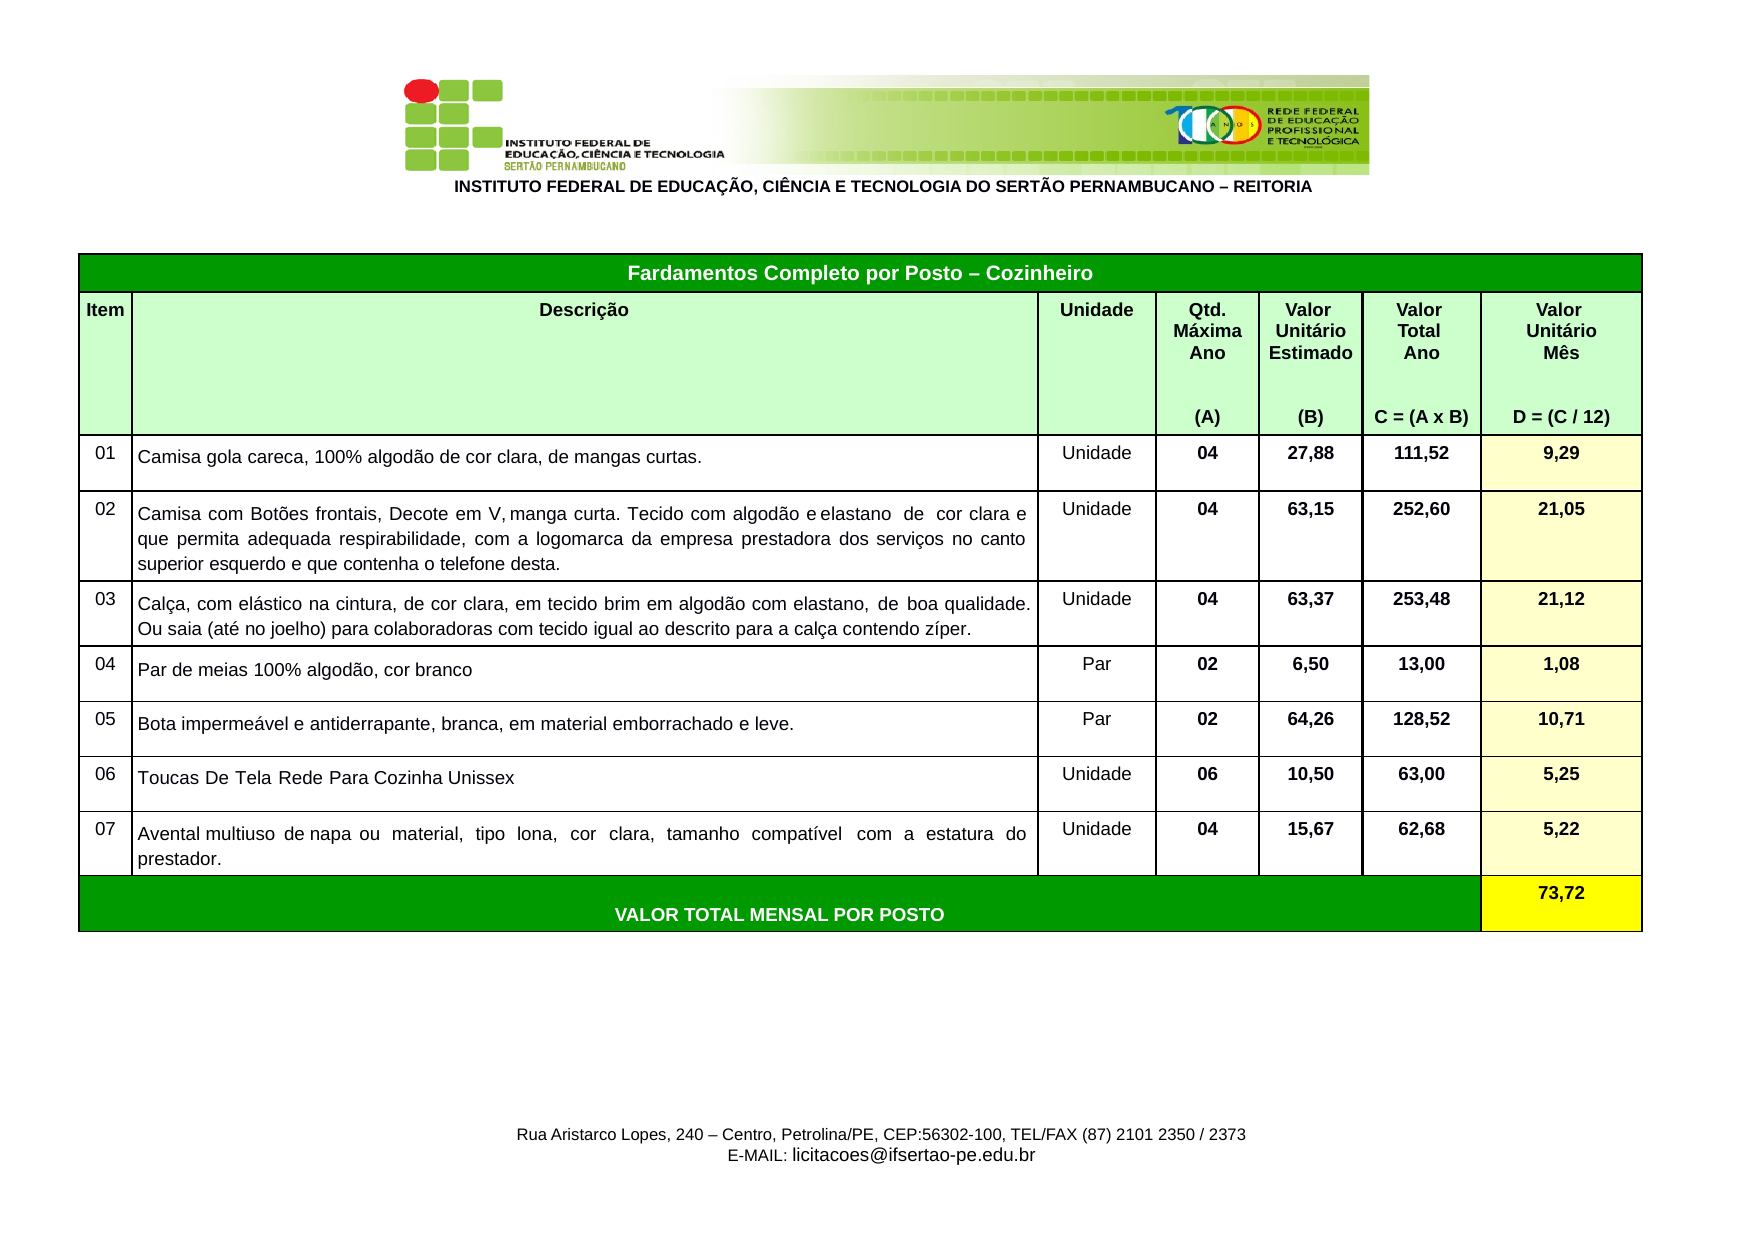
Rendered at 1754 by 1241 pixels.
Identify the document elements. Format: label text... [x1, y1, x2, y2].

table_cell Valor Unitário Mês D = (C / 12) [1482, 293, 1641, 434]
table_cell 02 [1157, 647, 1258, 701]
table_cell Item [80, 293, 131, 434]
table_cell Par [1039, 702, 1155, 756]
table_cell 9,29 [1482, 436, 1641, 489]
table_cell 27,88 [1260, 436, 1361, 489]
table_cell Camisa gola careca, 100% algodão de cor clara, de mangas curtas. [133, 436, 1037, 489]
table_cell Descrição [133, 293, 1037, 434]
table_cell Unidade [1039, 582, 1155, 645]
table_cell Unidade [1039, 757, 1155, 811]
table_cell 01 [80, 436, 131, 489]
table_cell 10,71 [1482, 702, 1641, 756]
table_cell 13,00 [1364, 647, 1480, 701]
table_cell 63,37 [1260, 582, 1361, 645]
table_cell Valor Unitário Estimado (B) [1260, 293, 1361, 434]
table_cell 5,22 [1482, 812, 1641, 875]
table_cell 63,15 [1260, 492, 1361, 580]
picture [393, 75, 1370, 175]
table_cell 04 [1157, 492, 1258, 580]
table_cell Unidade [1039, 812, 1155, 875]
table_cell Par [1039, 647, 1155, 701]
table_cell 1,08 [1482, 647, 1641, 701]
table_cell 04 [1157, 582, 1258, 645]
table_cell 253,48 [1364, 582, 1480, 645]
table_cell 06 [80, 757, 131, 811]
table_cell Unidade [1039, 492, 1155, 580]
table_cell 04 [1157, 812, 1258, 875]
table_cell 21,12 [1482, 582, 1641, 645]
table_cell Camisa com Botões frontais, Decote em V, manga curta. Tecido com algodão e elastano de cor clara e que permita adequada respirabilidade, com a logomarca da empresa prestadora dos serviços no canto superior esquerdo e que contenha o telefone desta. [133, 492, 1037, 580]
table_cell 04 [80, 647, 131, 701]
table_header Fardamentos Completo por Posto – Cozinheiro [80, 255, 1641, 291]
table_cell 04 [1157, 436, 1258, 489]
table_cell 06 [1157, 757, 1258, 811]
table_cell 6,50 [1260, 647, 1361, 701]
table_cell Qtd. Máxima Ano (A) [1157, 293, 1258, 434]
table_cell 05 [80, 702, 131, 756]
table_cell VALOR TOTAL MENSAL POR POSTO [80, 876, 1480, 931]
table_cell 111,52 [1364, 436, 1480, 489]
table_cell Unidade [1039, 436, 1155, 489]
table_cell Bota impermeável e antiderrapante, branca, em material emborrachado e leve. [133, 702, 1037, 756]
table_cell 21,05 [1482, 492, 1641, 580]
table_cell 128,52 [1364, 702, 1480, 756]
table_cell Calça, com elástico na cintura, de cor clara, em tecido brim em algodão com elastano, de boa qualidade. Ou saia (até no joelho) para colaboradoras com tecido igual ao descrito para a calça contendo zíper. [133, 582, 1037, 645]
table_cell 15,67 [1260, 812, 1361, 875]
table_cell 10,50 [1260, 757, 1361, 811]
table_cell Toucas De Tela Rede Para Cozinha Unissex [133, 757, 1037, 811]
table_cell Unidade [1039, 293, 1155, 434]
table_cell 5,25 [1482, 757, 1641, 811]
table_cell 03 [80, 582, 131, 645]
table_cell 73,72 [1482, 876, 1641, 931]
table_cell 64,26 [1260, 702, 1361, 756]
table_cell 252,60 [1364, 492, 1480, 580]
table_cell Valor Total Ano C = (A x B) [1364, 293, 1480, 434]
table_cell 62,68 [1364, 812, 1480, 875]
table_cell Par de meias 100% algodão, cor branco [133, 647, 1037, 701]
table_cell 02 [1157, 702, 1258, 756]
table_cell 63,00 [1364, 757, 1480, 811]
table_cell 07 [80, 812, 131, 875]
table_cell 02 [80, 492, 131, 580]
table_cell Avental multiuso de napa ou material, tipo lona, cor clara, tamanho compatível com a estatura do prestador. [133, 812, 1037, 875]
